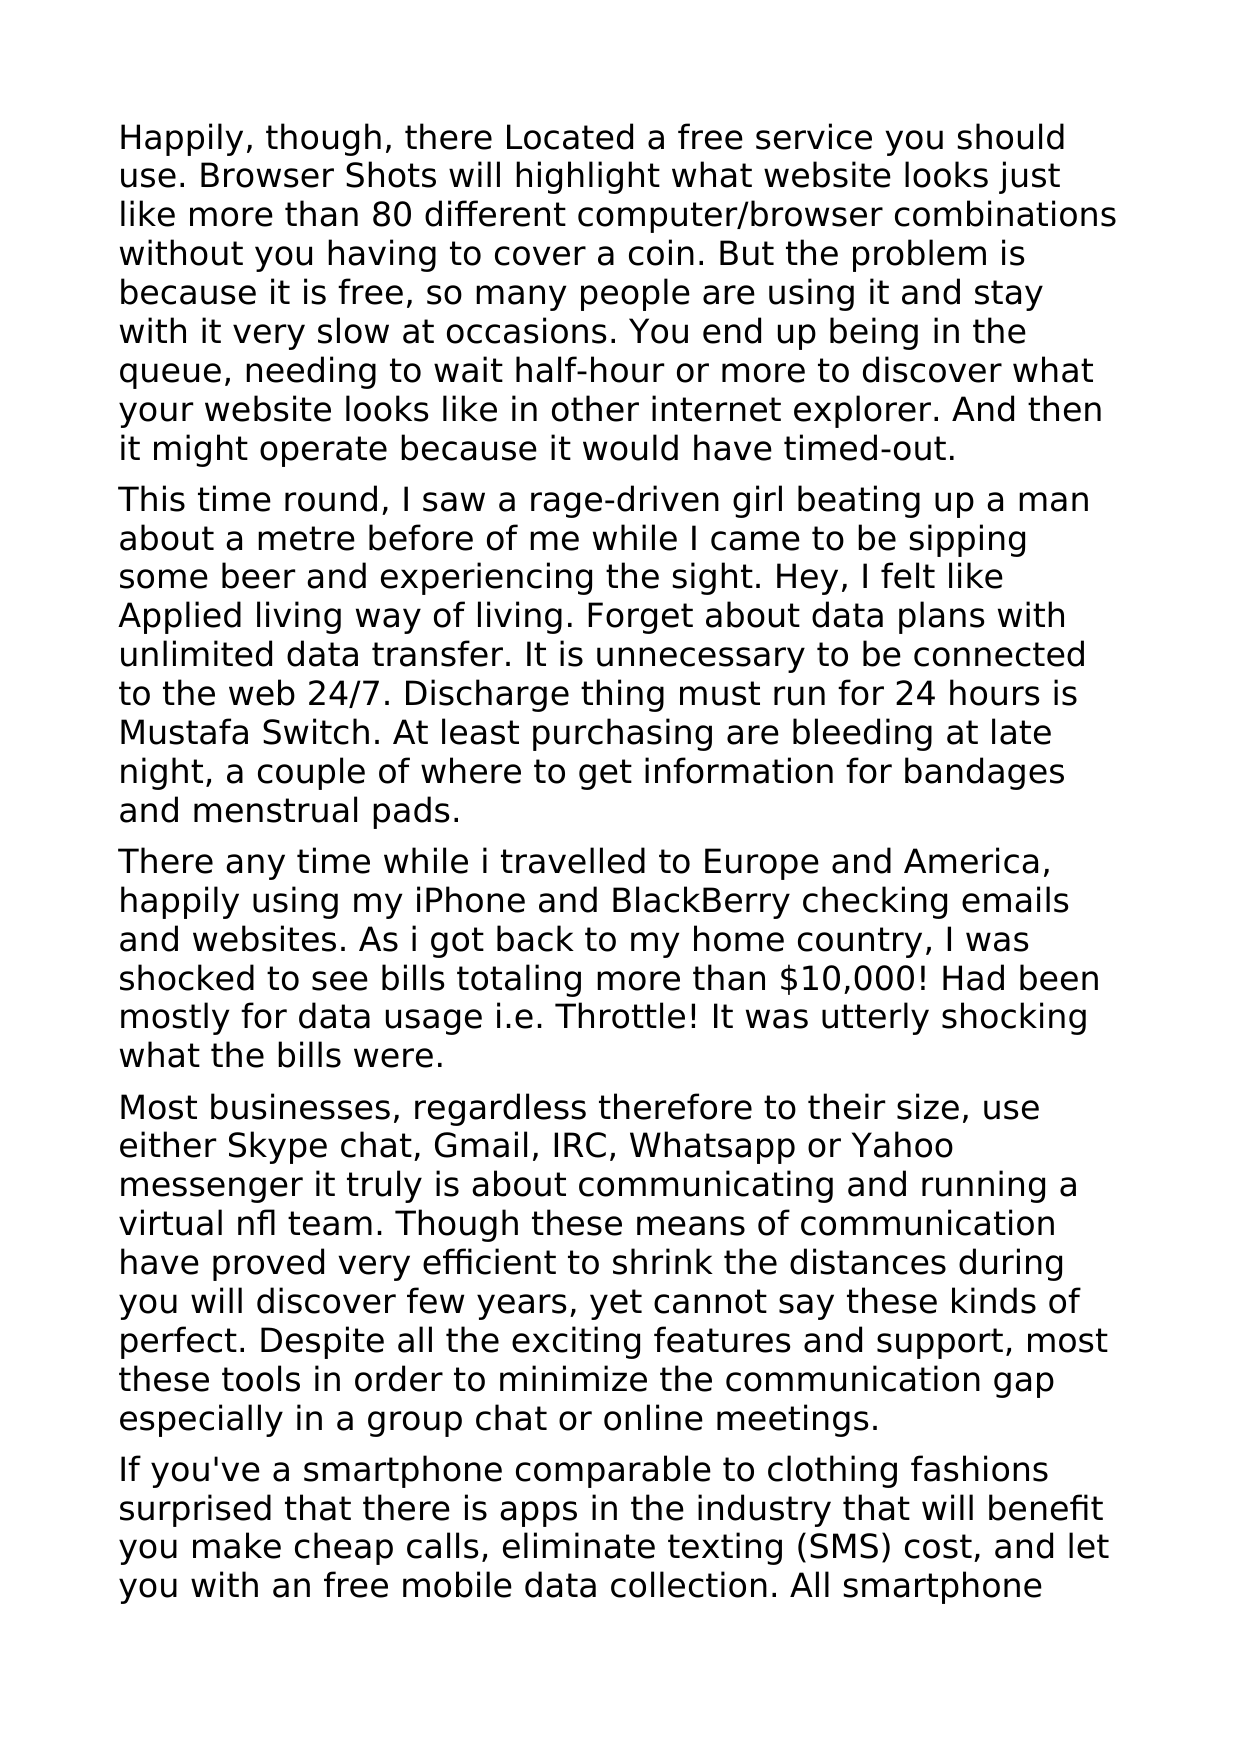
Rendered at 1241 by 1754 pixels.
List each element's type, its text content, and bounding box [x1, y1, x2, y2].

text If you've a smartphone comparable to clothing fashions surprised that there is apps in the industry that will benefit you make cheap calls, eliminate texting (SMS) cost, and let you with an free mobile data collection. All smartphone [118, 1450, 1122, 1606]
text Most businesses, regardless therefore to their size, use either Skype chat, Gmail, IRC, Whatsapp or Yahoo messenger it truly is about communicating and running a virtual nfl team. Though these means of communication have proved very efficient to shrink the distances during you will discover few years, yet cannot say these kinds of perfect. Despite all the exciting features and support, most these tools in order to minimize the communication gap especially in a group chat or online meetings. [118, 1088, 1122, 1438]
text There any time while i travelled to Europe and America, happily using my iPhone and BlackBerry checking emails and websites. As i got back to my home country, I was shocked to see bills totaling more than $10,000! Had been mostly for data usage i.e. Throttle! It was utterly shocking what the bills were. [118, 842, 1122, 1076]
text This time round, I saw a rage-driven girl beating up a man about a metre before of me while I came to be sipping some beer and experiencing the sight. Hey, I felt like Applied living way of living. Forget about data plans with unlimited data transfer. It is unnecessary to be connected to the web 24/7. Discharge thing must run for 24 hours is Mustafa Switch. At least purchasing are bleeding at late night, a couple of where to get information for bandages and menstrual pads. [118, 480, 1122, 830]
text Happily, though, there Located a free service you should use. Browser Shots will highlight what website looks just like more than 80 different computer/browser combinations without you having to cover a coin. But the problem is because it is free, so many people are using it and stay with it very slow at occasions. You end up being in the queue, needing to wait half-hour or more to discover what your website looks like in other internet explorer. And then it might operate because it would have timed-out. [118, 118, 1122, 468]
